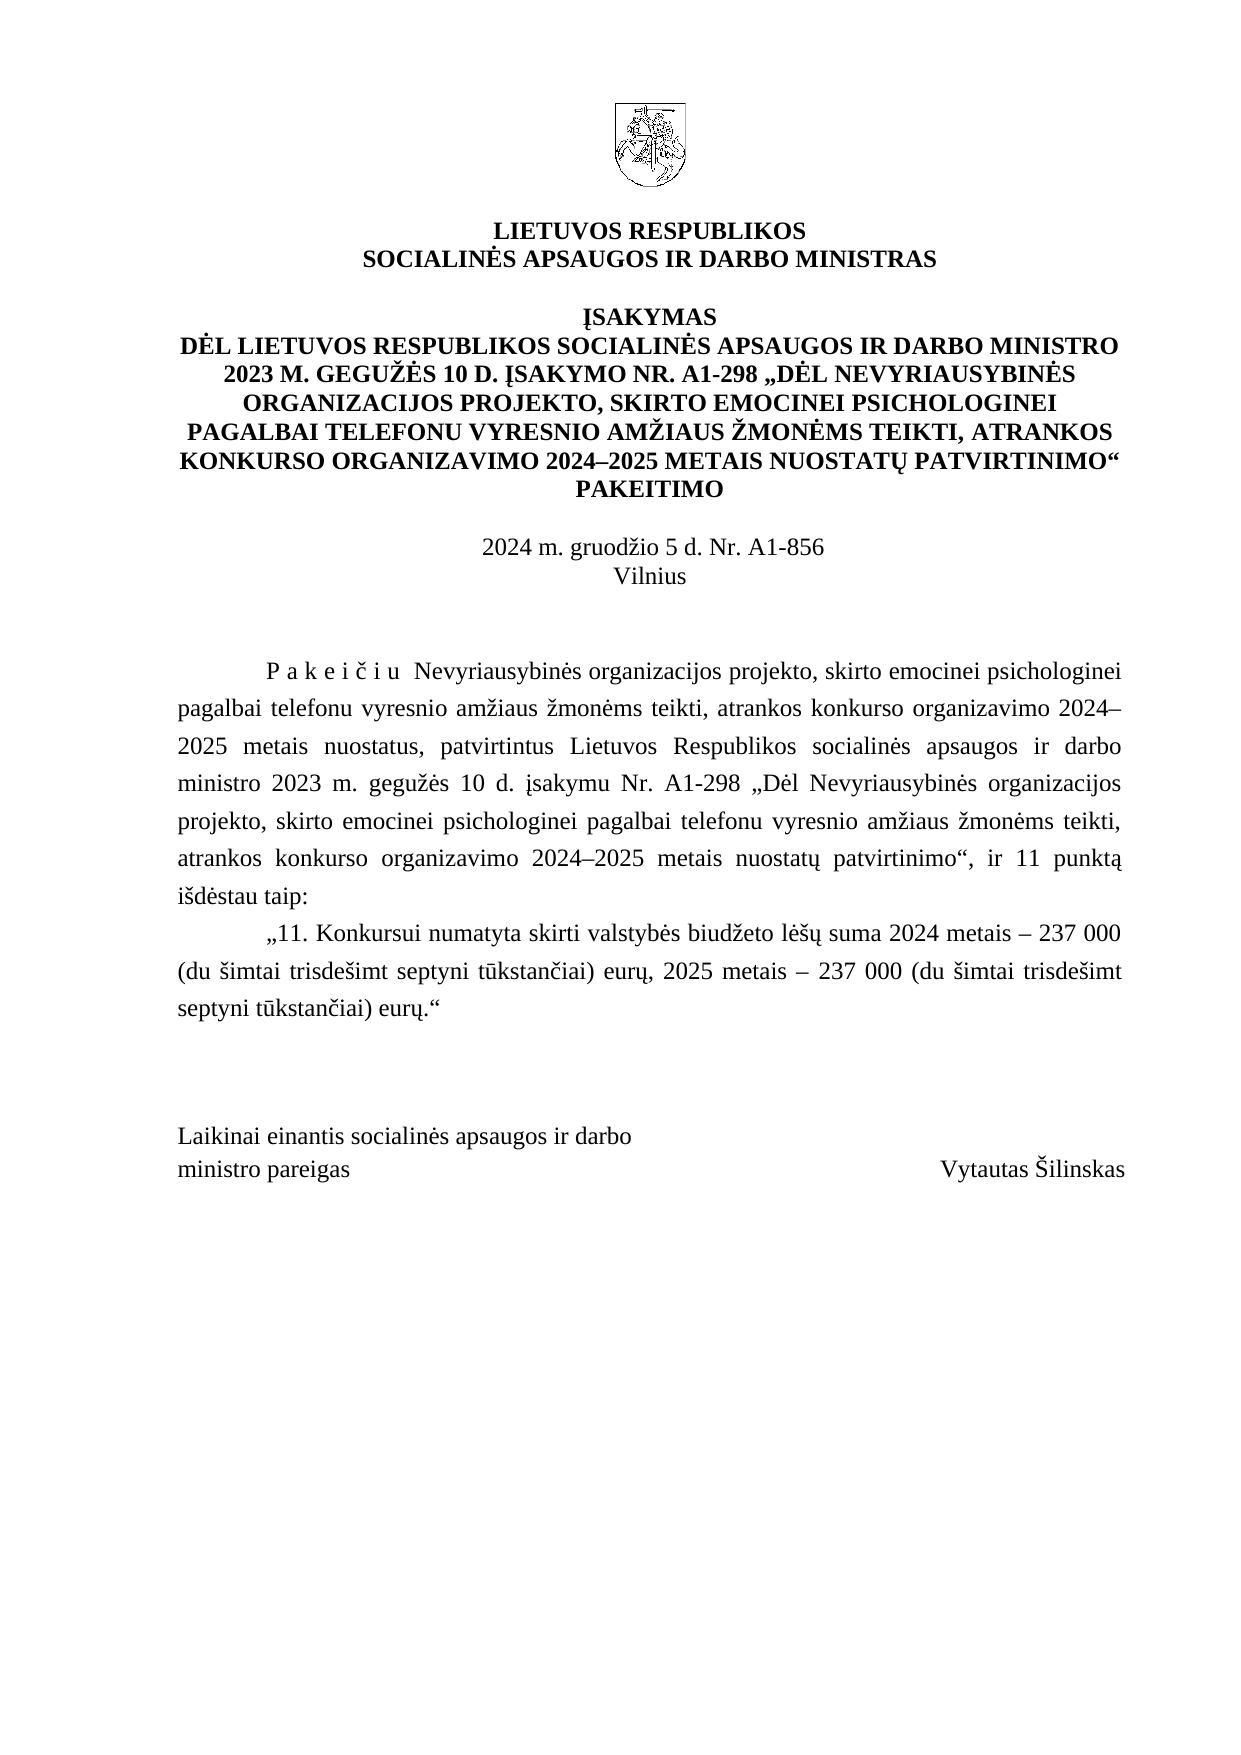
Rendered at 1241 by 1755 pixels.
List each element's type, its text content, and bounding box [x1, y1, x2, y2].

text ministro pareigas Vytautas Šilinskas [177, 1154, 1137, 1183]
text LIETUVOS RESPUBLIKOS [177, 216, 1122, 244]
text P a k e i č i u Nevyriausybinės organizacijos projekto, skirto emocinei psichologinei pagalbai telefonu vyresnio amžiaus žmonėms teikti, atrankos konkurso organizavimo 2024–2025 metais nuostatus, patvirtintus Lietuvos Respublikos socialinės apsaugos ir darbo ministro 2023 m. gegužės 10 d. įsakymu Nr. A1-298 „Dėl Nevyriausybinės organizacijos projekto, skirto emocinei psichologinei pagalbai telefonu vyresnio amžiaus žmonėms teikti, atrankos konkurso organizavimo 2024–2025 metais nuostatų patvirtinimo“, ir 11 punktą išdėstau taip: [177, 647, 1122, 909]
text 2024 m. gruodžio 5 d. Nr. A1-856 [177, 532, 1122, 561]
text Dėl LIETUVOS RESPUBLIKOS SOCIALINĖS APSAUGOS IR DARBO MINISTRO 2023 M. GEGUŽĖS 10 D. ĮSAKYMO NR. A1-298 „DĖL NEVYRIAUSYBINĖS ORGANIZACIJOS PROJEKTO, SKIRTO EMOCINEI PSICHOLOGINEI PAGALBAI TELEFONU VYRESNIO AMŽIAUS ŽMONĖMS TEIKTI, ATRANKOS KONKURSO ORGANIZAVIMO 2024–2025 METAIS NUOSTATŲ PATVIRTINIMO“ PAKEITIMO [177, 331, 1122, 503]
text SOCIALINĖS APSAUGOS IR DARBO MINISTRAS [177, 244, 1122, 273]
text ĮSAKYMAS [177, 302, 1122, 331]
text Vilnius [177, 561, 1122, 589]
text „11. Konkursui numatyta skirti valstybės biudžeto lėšų suma 2024 metais – 237 000 (du šimtai trisdešimt septyni tūkstančiai) eurų, 2025 metais – 237 000 (du šimtai trisdešimt septyni tūkstančiai) eurų.“ [177, 909, 1122, 1022]
text Laikinai einantis socialinės apsaugos ir darbo [177, 1121, 1137, 1150]
